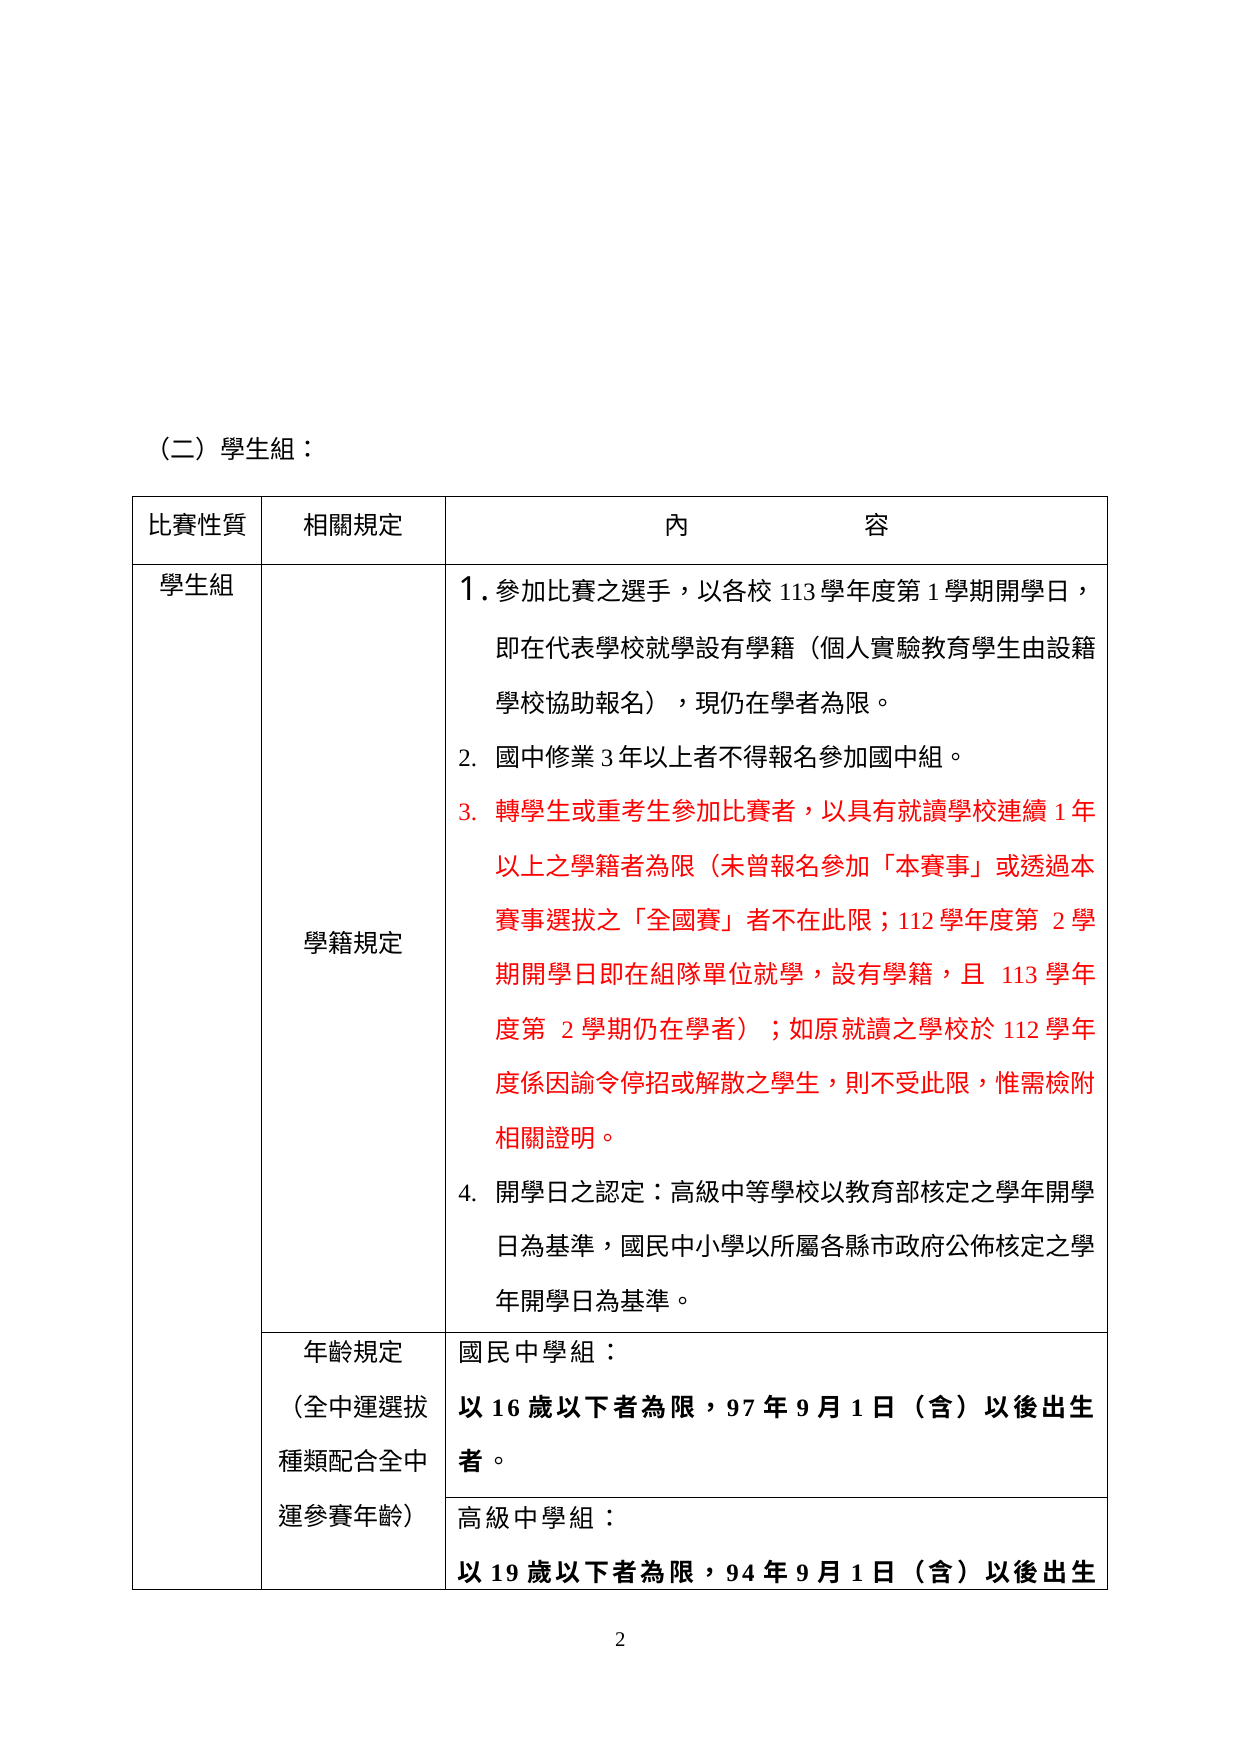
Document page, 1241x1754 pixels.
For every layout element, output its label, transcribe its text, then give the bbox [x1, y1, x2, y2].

table_cell 年齡規定 （全中運選拔種類配合全中運參賽年齡） [262, 1333, 445, 1589]
table_cell 高級中學組： 以19歲以下者為限，94年9月1日（含）以後出生 [446, 1498, 1107, 1589]
table_header 內 容 [446, 497, 1107, 564]
table_cell 學籍規定 [262, 565, 445, 1332]
table_header 比賽性質 [133, 497, 261, 564]
table_cell 國民中學組： 以16歲以下者為限，97年9月1日（含）以後出生者。 [446, 1333, 1107, 1497]
text （二）學生組： [118, 429, 1122, 466]
table_cell 學生組 [133, 565, 261, 1589]
table_cell 參加比賽之選手，以各校113學年度第1學期開學日，即在代表學校就學設有學籍（個人實驗教育學生由設籍學校協助報名），現仍在學者為限。 國中修業3年以上者不得報名參加國中組。 轉學生或重考生參加比賽者，以具有就讀學校連續1年以上之學籍者為限（未曾報名參加「本賽事」或透過本賽事選拔之「全國賽」者不在此限；112學年度第 2 學期開學日即在組隊單位就學，設有學籍，且 113 學年度第 2 學期仍在學者）；如原就讀之學校於112學年度係因諭令停招或解散之學生，則不受此限，惟需檢附相關證明。 開學日之認定：高級中等學校以教育部核定之學年開學日為基準，國民中小學以所屬各縣市政府公佈核定之學年開學日為基準。 [446, 565, 1107, 1332]
table_header 相關規定 [262, 497, 445, 564]
